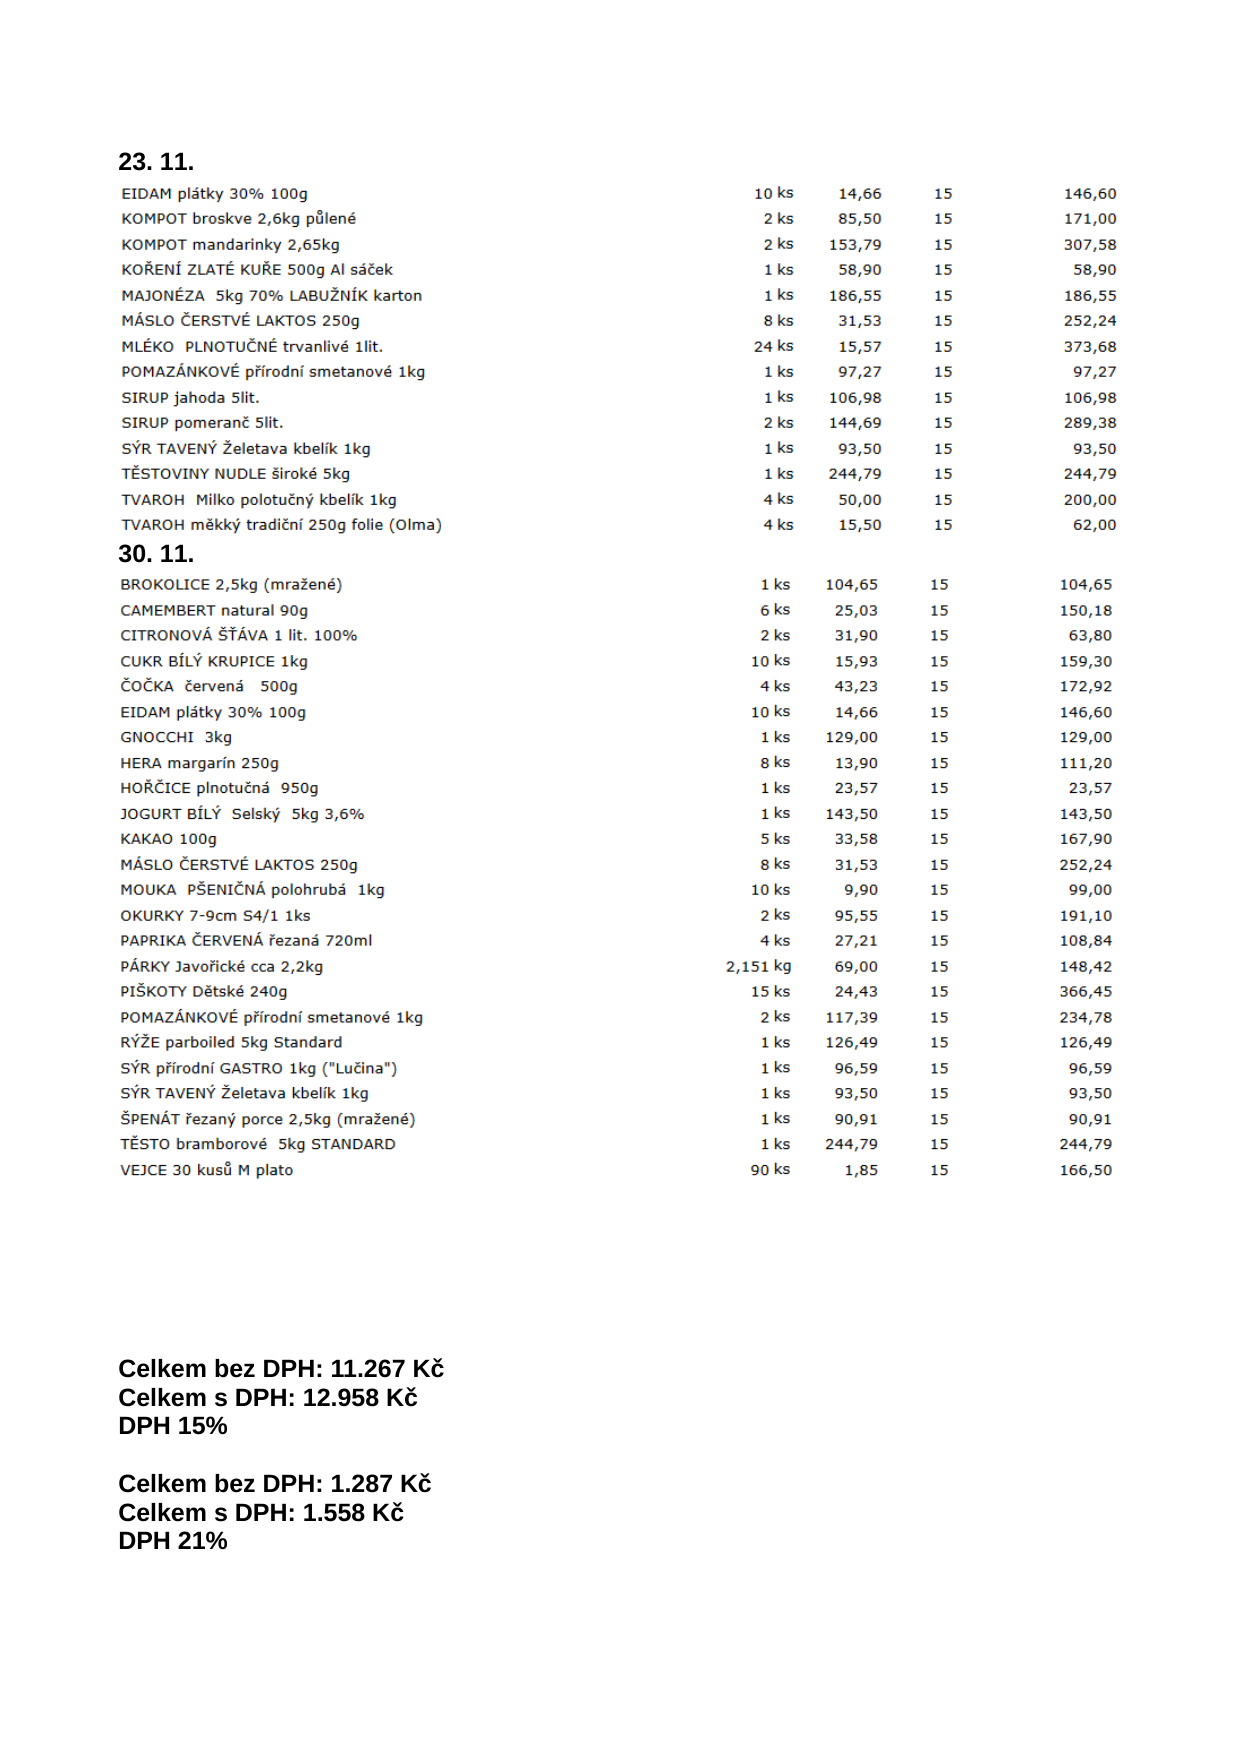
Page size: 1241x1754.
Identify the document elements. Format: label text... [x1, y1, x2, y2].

text DPH 15% [118, 1411, 1122, 1440]
text Celkem bez DPH: 1.287 Kč [118, 1469, 1122, 1498]
text Celkem bez DPH: 11.267 Kč Celkem s DPH: 12.958 Kč [118, 1354, 1122, 1411]
text 30. 11. [118, 539, 1122, 567]
text 23. 11. [118, 147, 1122, 175]
text DPH 21% [118, 1526, 1122, 1555]
text Celkem s DPH: 1.558 Kč [118, 1498, 1122, 1526]
